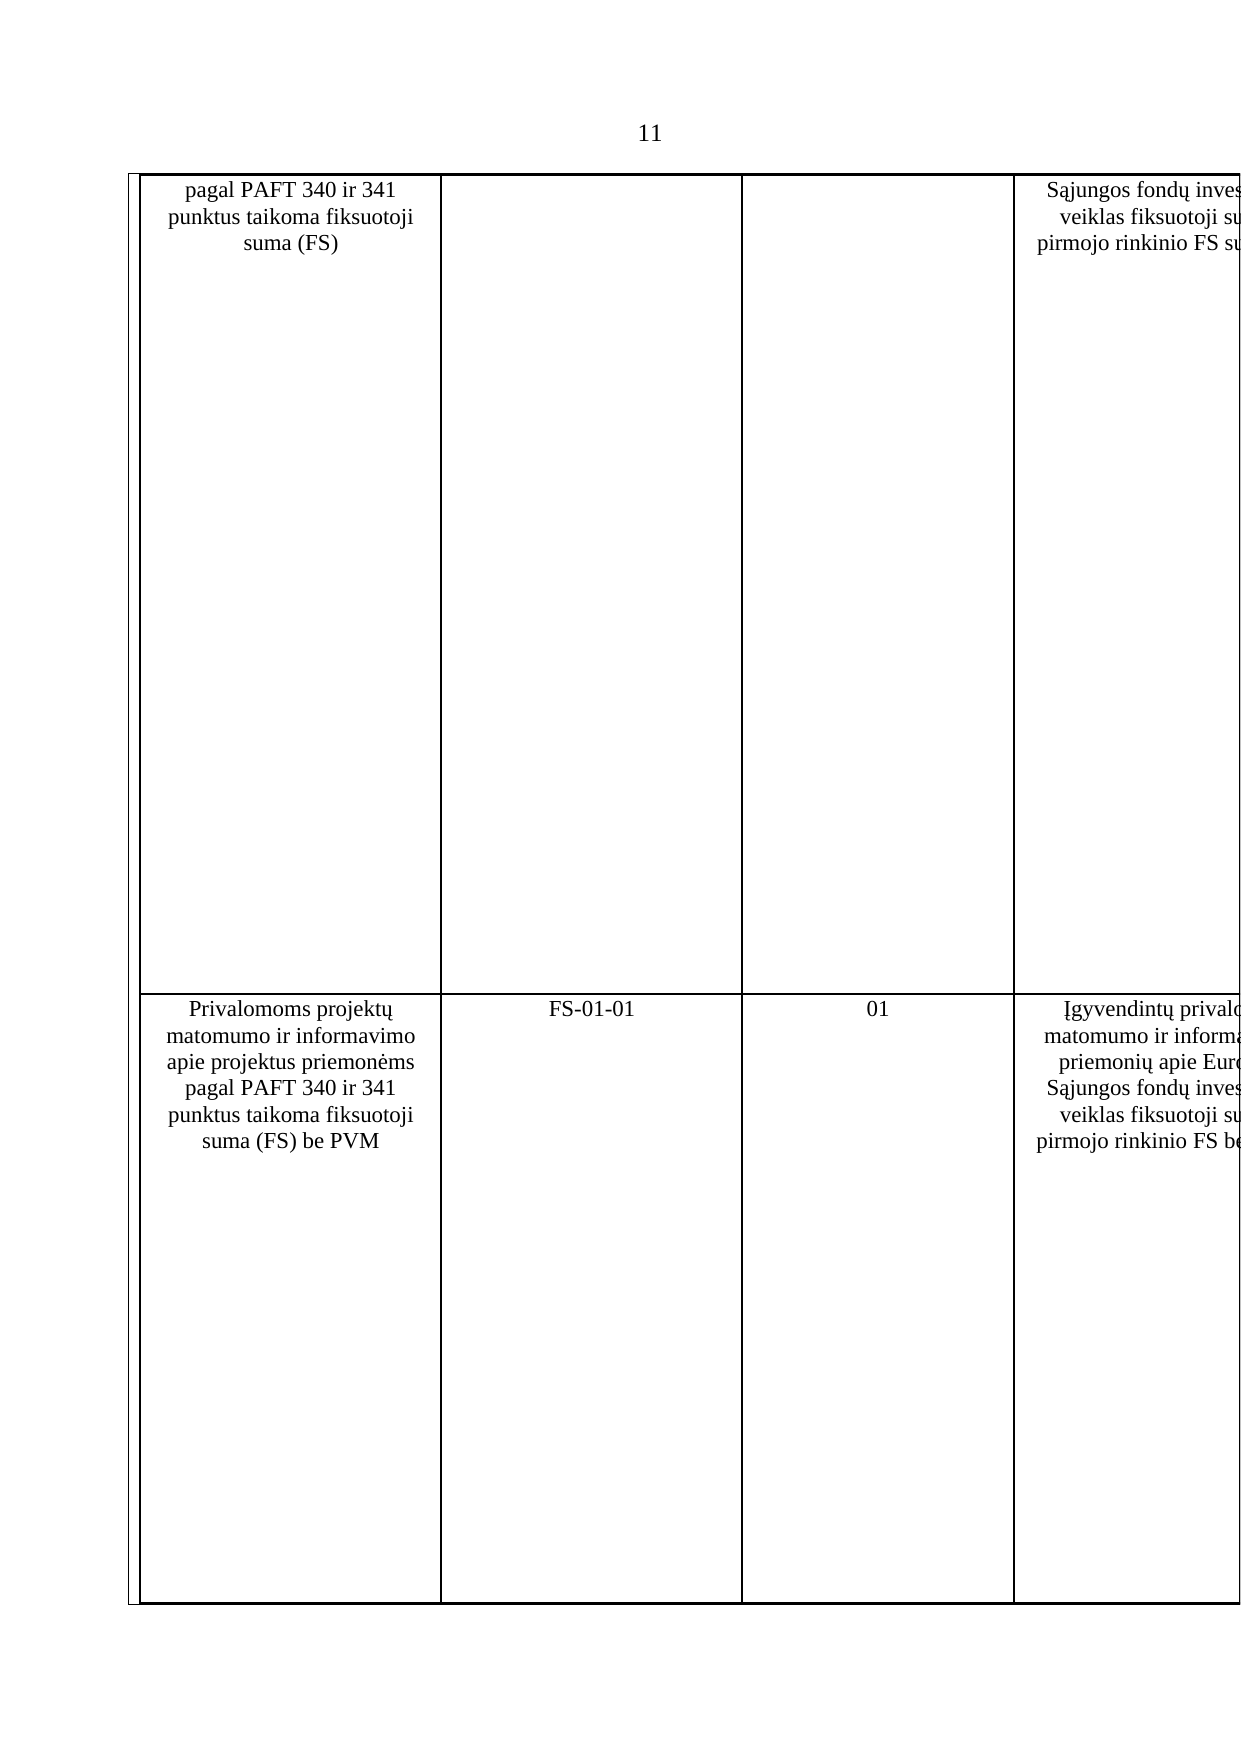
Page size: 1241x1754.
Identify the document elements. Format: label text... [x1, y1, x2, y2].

table_cell Įgyvendintų privalomų matomumo ir informavimo priemonių apie Europos Sąjungos fondų investicijų veiklas fiksuotoji suma, pirmojo rinkinio FS su PVM [1015, 176, 1239, 993]
table_cell Privalomoms projektų matomumo ir informavimo apie projektus priemonėms pagal PAFT 340 ir 341 punktus taikoma fiksuotoji suma (FS) be PVM [141, 995, 440, 1602]
table_cell 01 [743, 995, 1013, 1602]
table_cell pagal PAFT 340 ir 341 punktus taikoma fiksuotoji suma (FS) [141, 176, 440, 993]
table_cell Įgyvendintų privalomų matomumo ir informavimo priemonių apie Europos Sąjungos fondų investicijų veiklas fiksuotoji suma, pirmojo rinkinio FS be PVM [1015, 995, 1239, 1602]
table_cell [442, 176, 741, 993]
table_cell [743, 176, 1013, 993]
table_cell FS-01-01 [442, 995, 741, 1602]
